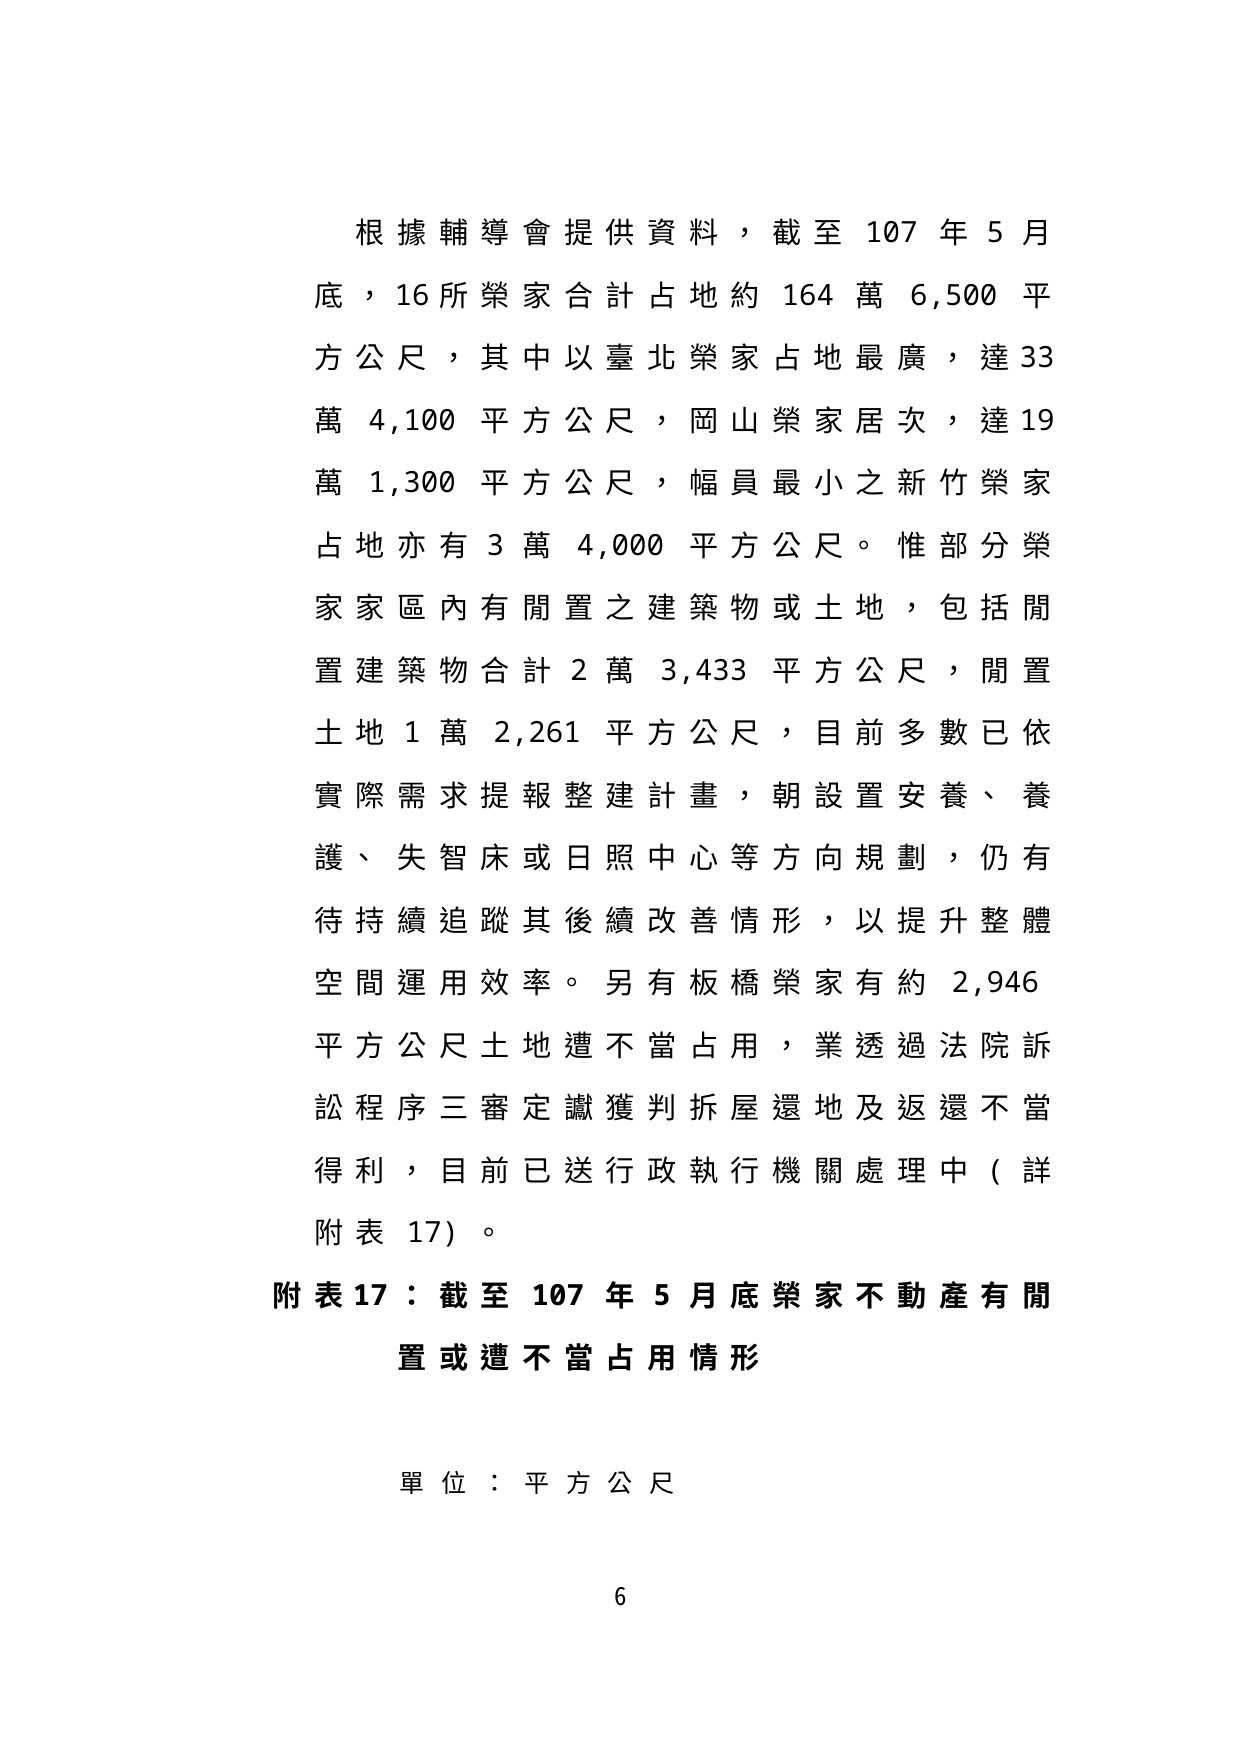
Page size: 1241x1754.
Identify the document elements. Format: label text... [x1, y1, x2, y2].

text 單位：平方公尺 [242, 1377, 1058, 1502]
text 根據輔導會提供資料，截至107年5月底，16所榮家合計占地約164萬6,500平方公尺，其中以臺北榮家占地最廣，達33萬4,100平方公尺，岡山榮家居次，達19萬1,300平方公尺，幅員最小之新竹榮家占地亦有3萬4,000平方公尺。惟部分榮家家區內有閒置之建築物或土地，包括閒置建築物合計2萬3,433平方公尺，閒置土地1萬2,261平方公尺，目前多數已依實際需求提報整建計畫，朝設置安養、養護、失智床或日照中心等方向規劃，仍有待持續追蹤其後續改善情形，以提升整體空間運用效率。另有板橋榮家有約2,946平方公尺土地遭不當占用，業透過法院訴訟程序三審定讞獲判拆屋還地及返還不當得利，目前已送行政執行機關處理中(詳附表17)。 [271, 189, 1058, 1252]
text 附表17：截至107年5月底榮家不動產有閒置或遭不當占用情形 [242, 1252, 1058, 1377]
